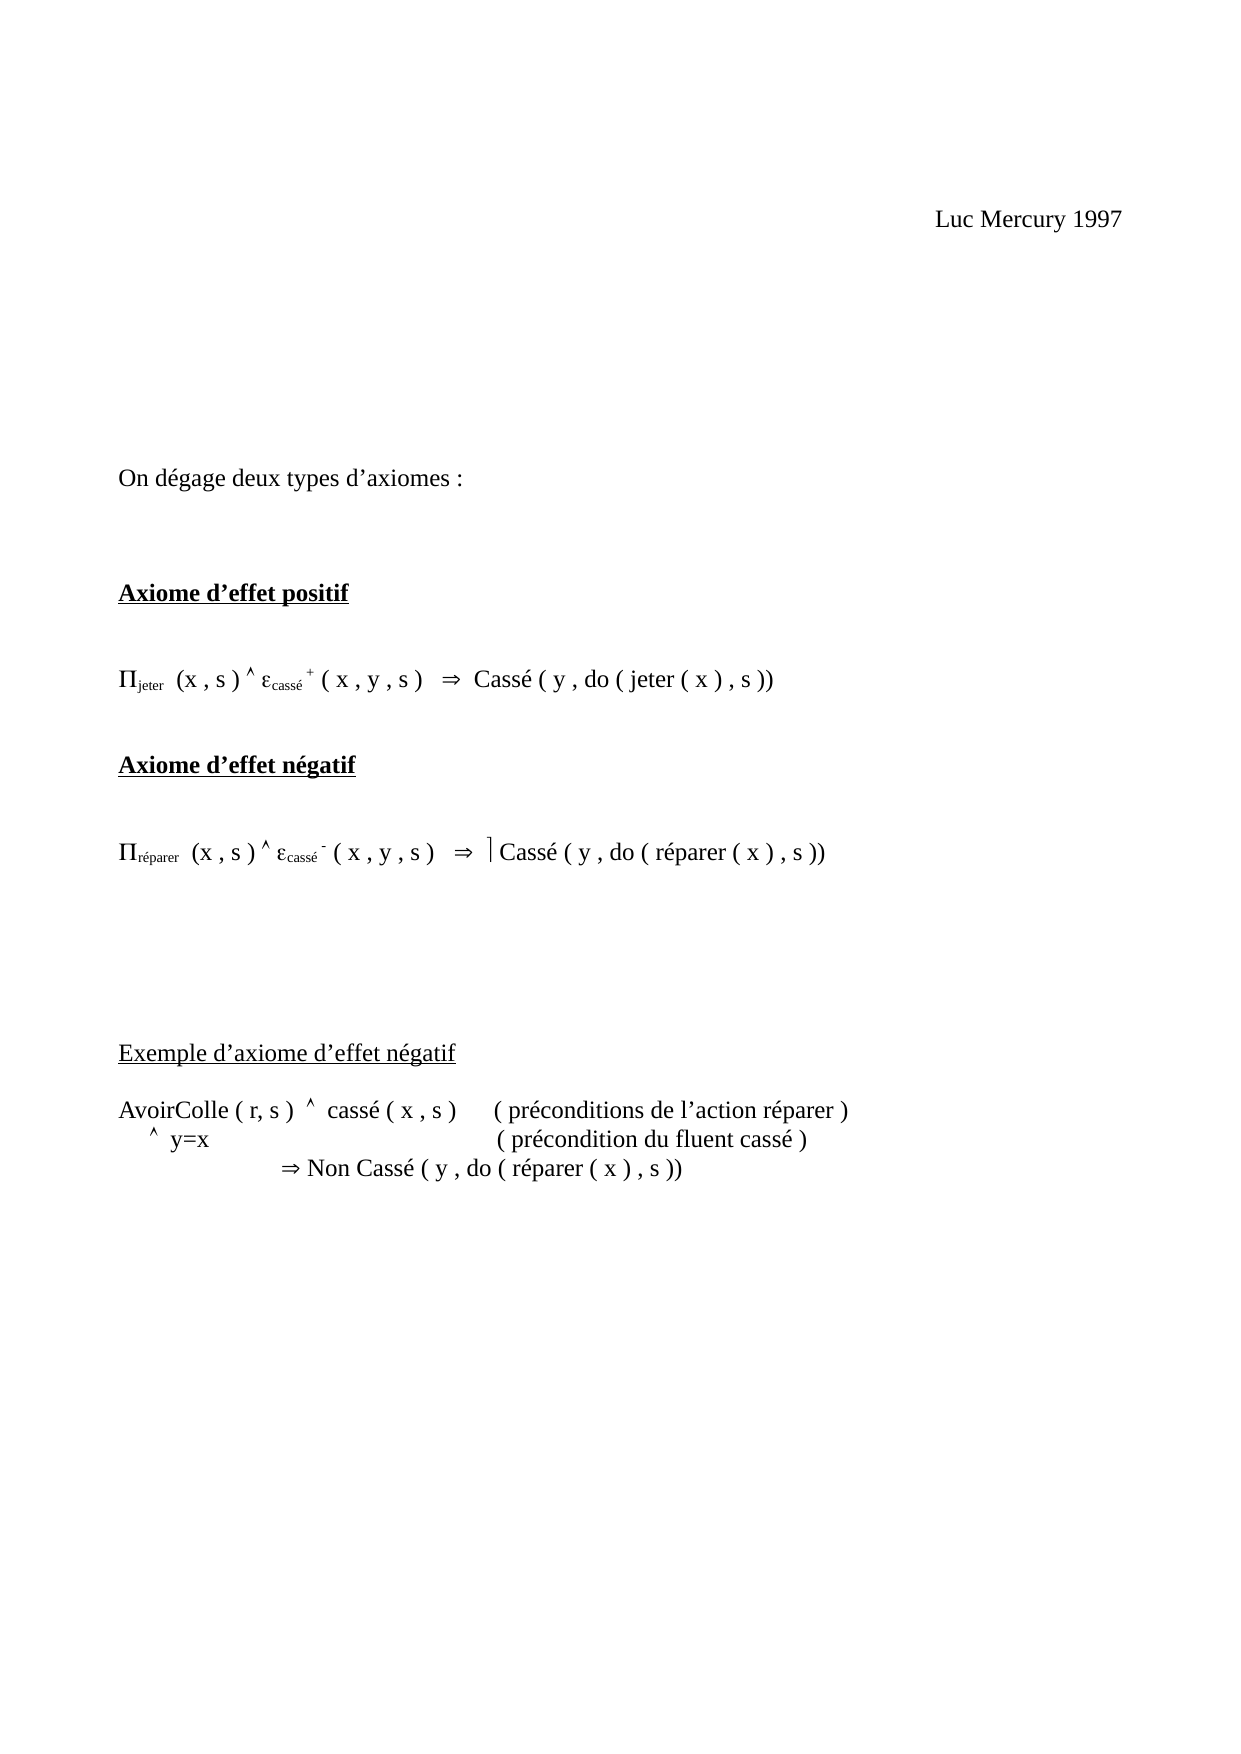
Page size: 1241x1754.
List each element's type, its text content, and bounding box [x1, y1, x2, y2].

text Luc Mercury 1997 [118, 204, 1122, 233]
text Þ Non Cassé ( y , do ( réparer ( x ) , s )) [118, 1153, 1122, 1182]
text Pjeter (x , s ) Ù ecassé + ( x , y , s ) Þ Cassé ( y , do ( jeter ( x ) , s )) [118, 664, 1122, 693]
text AvoirColle ( r, s ) Ù cassé ( x , s ) ( préconditions de l’action réparer ) [118, 1096, 1122, 1124]
text Axiome d’effet positif [118, 578, 1122, 607]
text Ù y=x ( précondition du fluent cassé ) [118, 1124, 1122, 1153]
text Exemple d’axiome d’effet négatif [118, 1038, 1122, 1067]
text On dégage deux types d’axiomes : [118, 463, 1122, 492]
text Axiome d’effet négatif [118, 751, 1122, 779]
text Préparer (x , s ) Ù ecassé - ( x , y , s ) Þ ù Cassé ( y , do ( réparer ( x ) , s )) [118, 837, 1122, 866]
